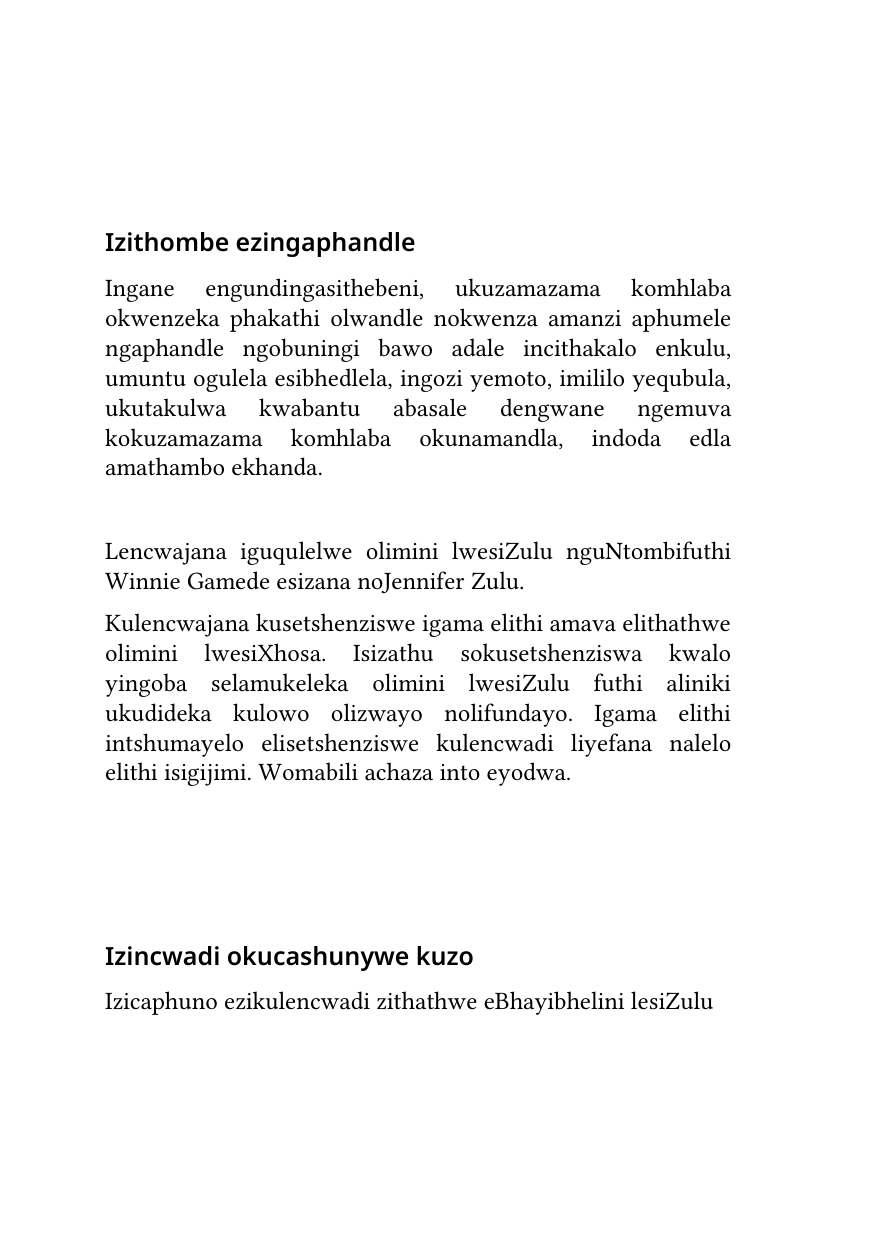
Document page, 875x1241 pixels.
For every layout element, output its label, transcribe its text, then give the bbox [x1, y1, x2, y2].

text Lencwajana iguqulelwe olimini lwesiZulu nguNtombifuthi Winnie Gamede esizana noJennifer Zulu. [105, 537, 732, 596]
title Izithombe ezingaphandle [105, 225, 762, 259]
text Ingane engundingasithebeni, ukuzamazama komhlaba okwenzeka phakathi olwandle nokwenza amanzi aphumele ngaphandle ngobuningi bawo adale incithakalo enkulu, umuntu ogulela esibhedlela, ingozi yemoto, imililo yequbula, ukutakulwa kwabantu abasale dengwane ngemuva kokuzamazama komhlaba okunamandla, indoda edla amathambo ekhanda. [105, 274, 732, 482]
title Izincwadi okucashunywe kuzo [105, 938, 762, 972]
text Izicaphuno ezikulencwadi zithathwe eBhayibhelini lesiZulu [105, 987, 732, 1016]
text Kulencwajana kusetshenziswe igama elithi amava elithathwe olimini lwesiXhosa. Isizathu sokusetshenziswa kwalo yingoba selamukeleka olimini lwesiZulu futhi aliniki ukudideka kulowo olizwayo nolifundayo. Igama elithi intshumayelo elisetshenziswe kulencwadi liyefana nalelo elithi isigijimi. Womabili achaza into eyodwa. [105, 609, 732, 787]
